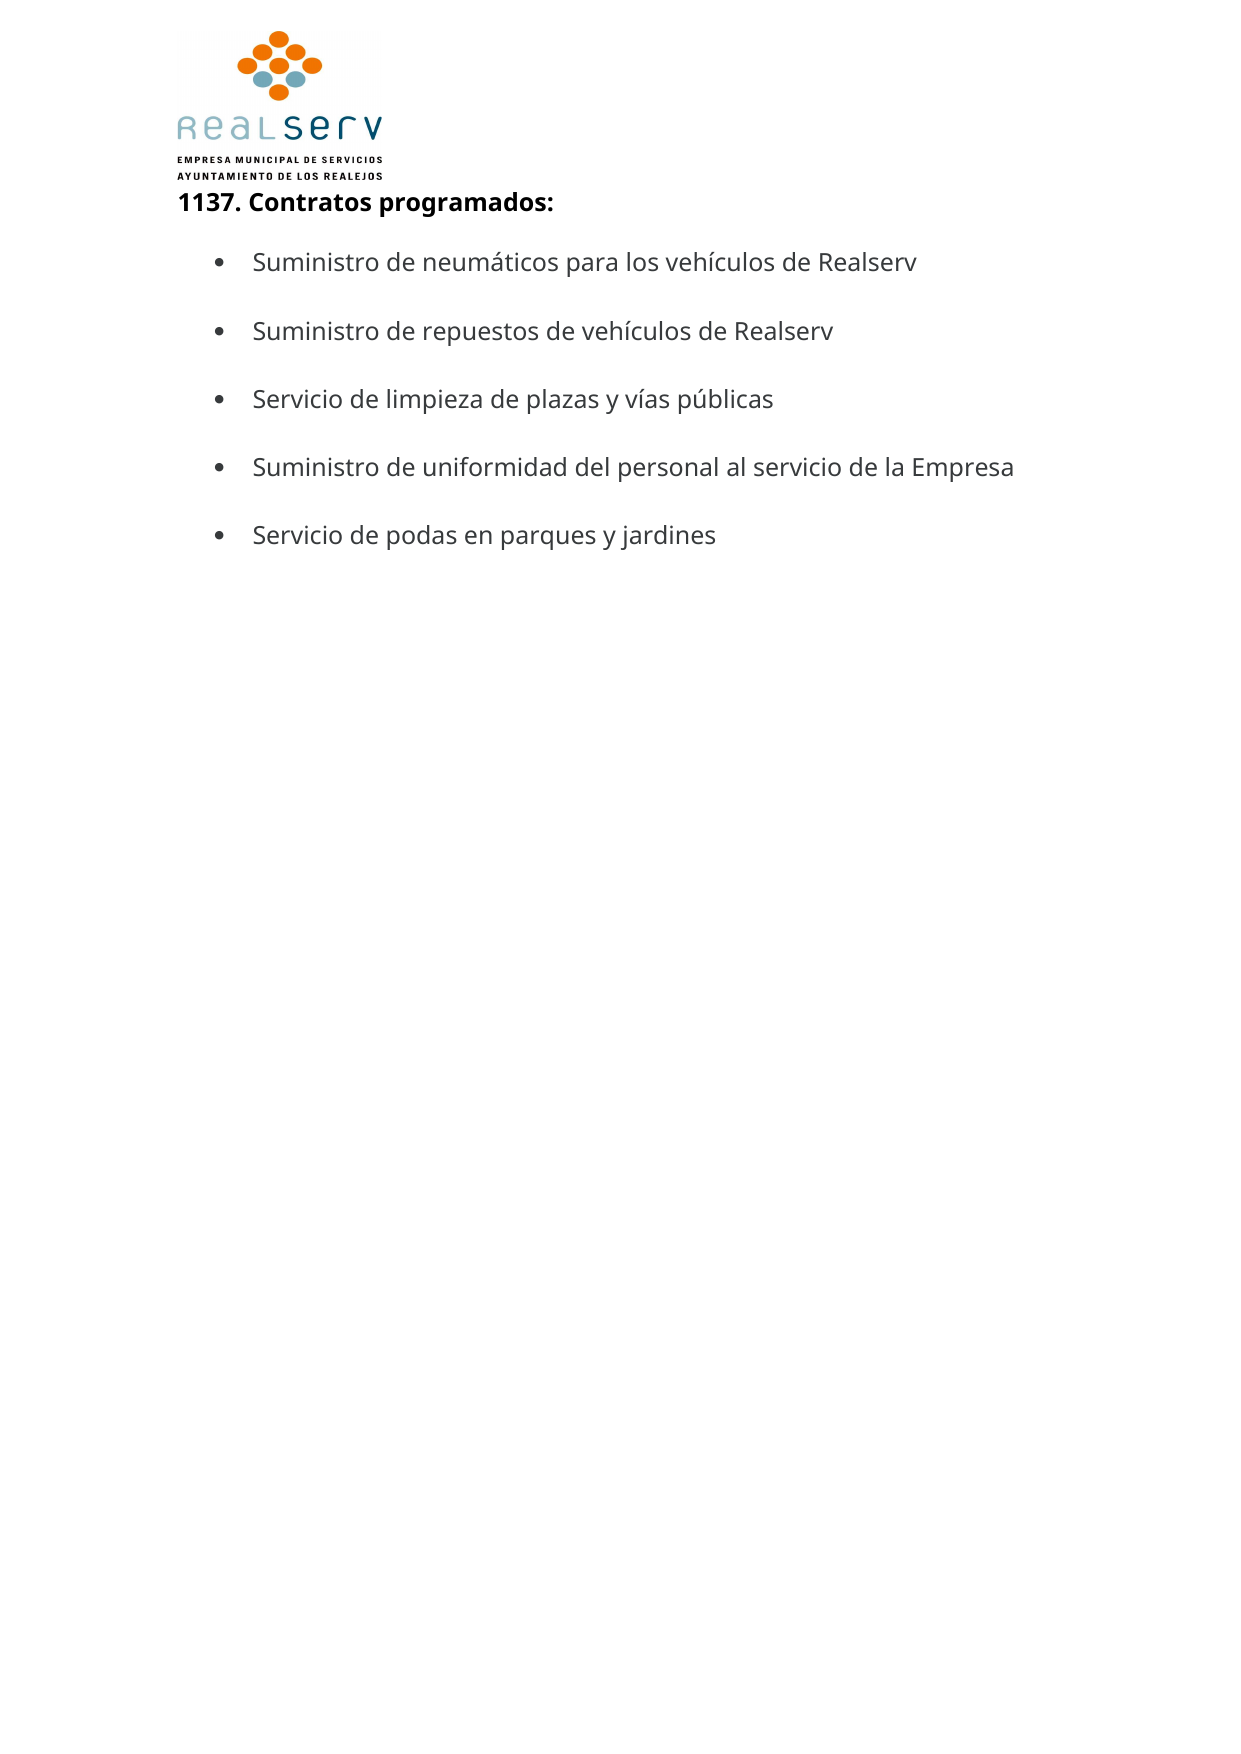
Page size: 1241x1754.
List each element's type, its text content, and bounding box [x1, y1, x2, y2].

list Suministro de uniformidad del personal al servicio de la Empresa [215, 449, 1063, 483]
list Suministro de neumáticos para los vehículos de Realserv [215, 245, 1063, 279]
list Servicio de limpieza de plazas y vías públicas [215, 381, 1063, 415]
list Servicio de podas en parques y jardines [215, 517, 1063, 552]
text 1137. Contratos programados: [177, 148, 1063, 219]
list Suministro de repuestos de vehículos de Realserv [215, 313, 1063, 347]
